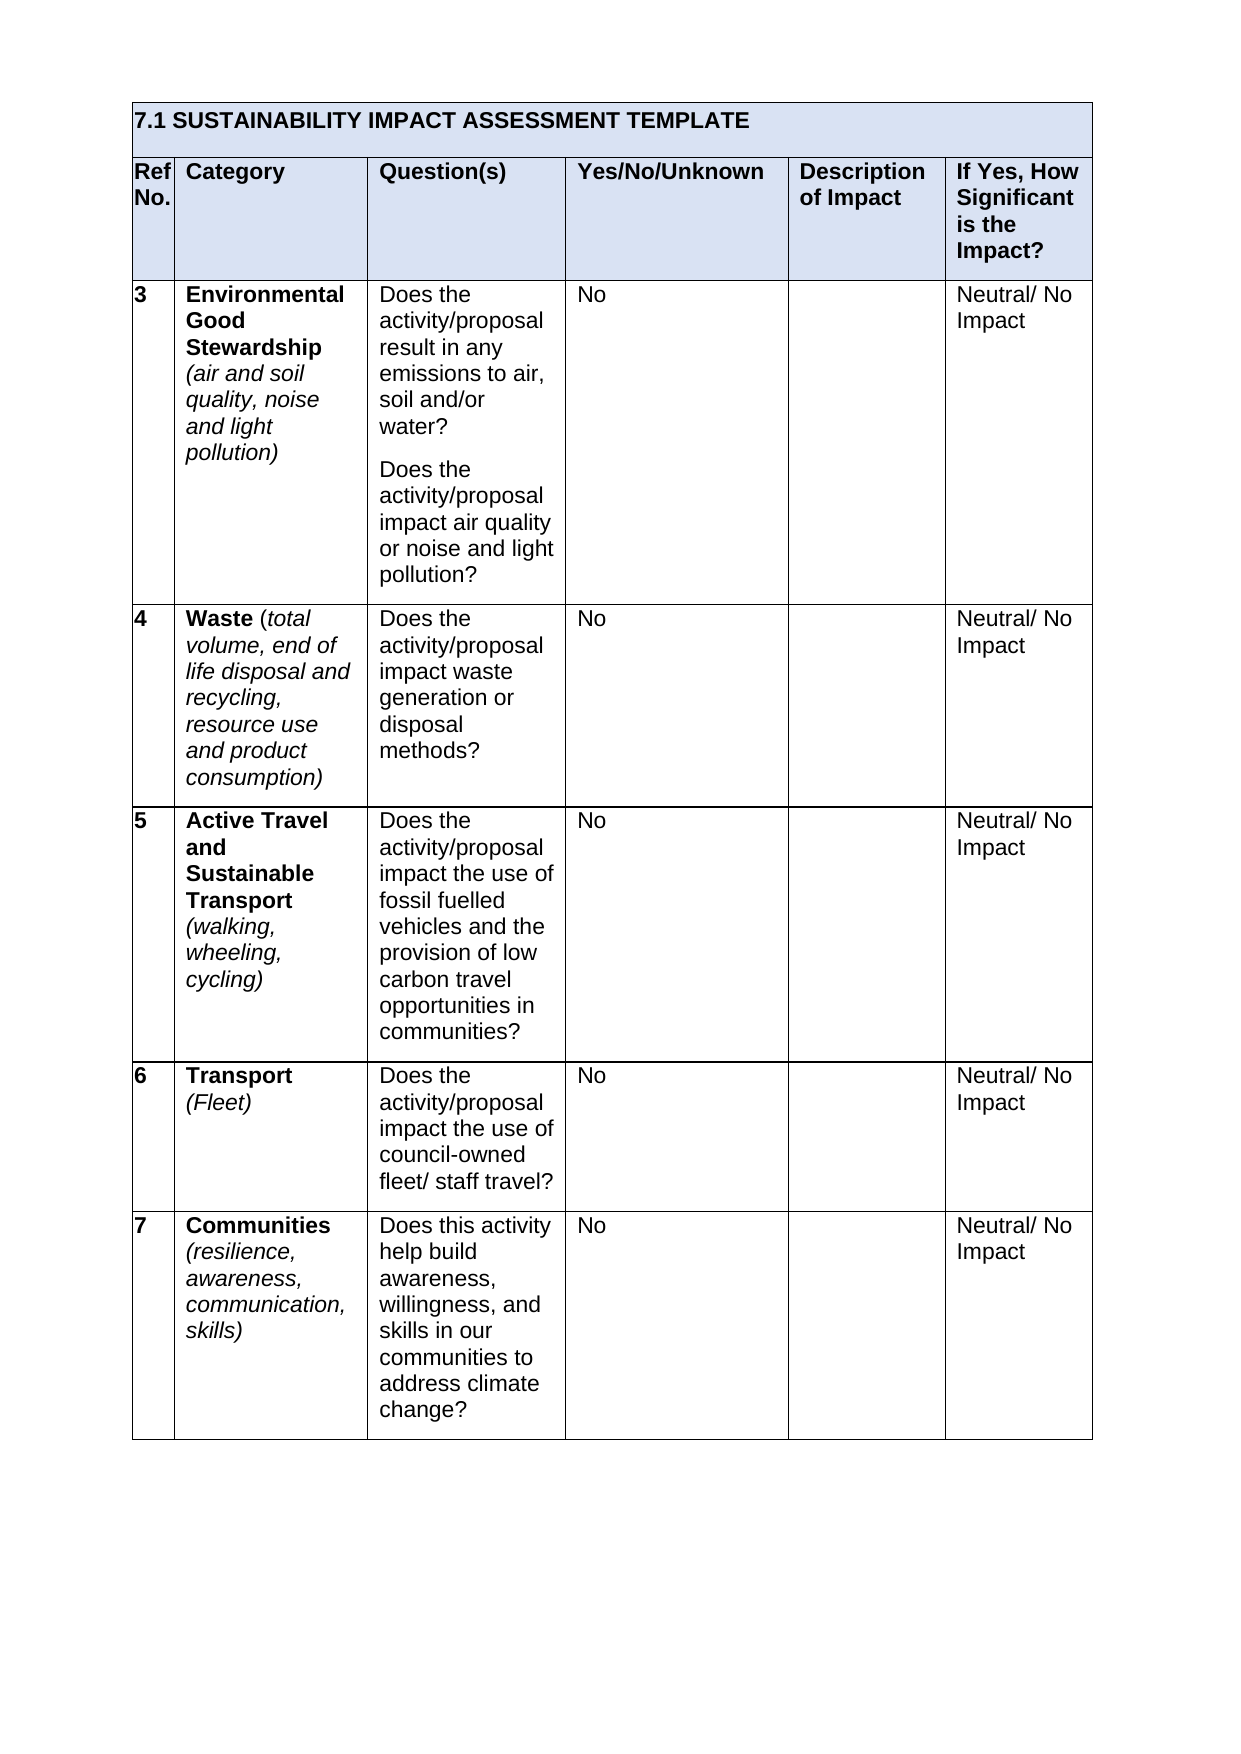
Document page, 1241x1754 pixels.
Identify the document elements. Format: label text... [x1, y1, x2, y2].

table_cell Active Travel and Sustainable Transport (walking, wheeling, cycling) [175, 808, 367, 1061]
table_cell [789, 1212, 945, 1439]
table_cell 7 [133, 1212, 174, 1439]
table_cell 6 [133, 1063, 174, 1211]
table_cell [789, 281, 945, 604]
table_cell Waste (total volume, end of life disposal and recycling, resource use and product consumption) [175, 605, 367, 806]
table_cell If Yes, How Significant is the Impact? [946, 158, 1092, 280]
table_cell Yes/No/Unknown [566, 158, 788, 280]
table_cell Does the activity/proposal impact the use of fossil fuelled vehicles and the provision of low carbon travel opportunities in communities? [368, 808, 565, 1061]
table_cell Description of Impact [789, 158, 945, 280]
table_cell Does this activity help build awareness, willingness, and skills in our communities to address climate change? [368, 1212, 565, 1439]
table_cell 3 [133, 281, 174, 604]
table_cell Neutral/ No Impact [946, 1212, 1092, 1439]
table_cell Neutral/ No Impact [946, 605, 1092, 806]
table_cell Category [175, 158, 367, 280]
table_cell Communities (resilience, awareness, communication, skills) [175, 1212, 367, 1439]
table_cell Environmental Good Stewardship (air and soil quality, noise and light pollution) [175, 281, 367, 604]
table_cell No [566, 605, 788, 806]
table_cell 4 [133, 605, 174, 806]
table_cell Does the activity/proposal impact the use of council-owned fleet/ staff travel? [368, 1063, 565, 1211]
table_cell [789, 808, 945, 1061]
table_cell Does the activity/proposal impact waste generation or disposal methods? [368, 605, 565, 806]
table_cell No [566, 1063, 788, 1211]
table_header 7.1 SUSTAINABILITY IMPACT ASSESSMENT TEMPLATE [133, 103, 1092, 157]
table_cell Transport (Fleet) [175, 1063, 367, 1211]
table_cell Ref No. [133, 158, 174, 280]
table_cell No [566, 808, 788, 1061]
table_cell No [566, 1212, 788, 1439]
table_cell No [566, 281, 788, 604]
table_cell Question(s) [368, 158, 565, 280]
table_cell Neutral/ No Impact [946, 281, 1092, 604]
table_cell Does the activity/proposal result in any emissions to air, soil and/or water? Does the activity/proposal impact air quality or noise and light pollution? [368, 281, 565, 604]
table_cell Neutral/ No Impact [946, 808, 1092, 1061]
table_cell [789, 605, 945, 806]
table_cell [789, 1063, 945, 1211]
table_cell Neutral/ No Impact [946, 1063, 1092, 1211]
table_cell 5 [133, 808, 174, 1061]
